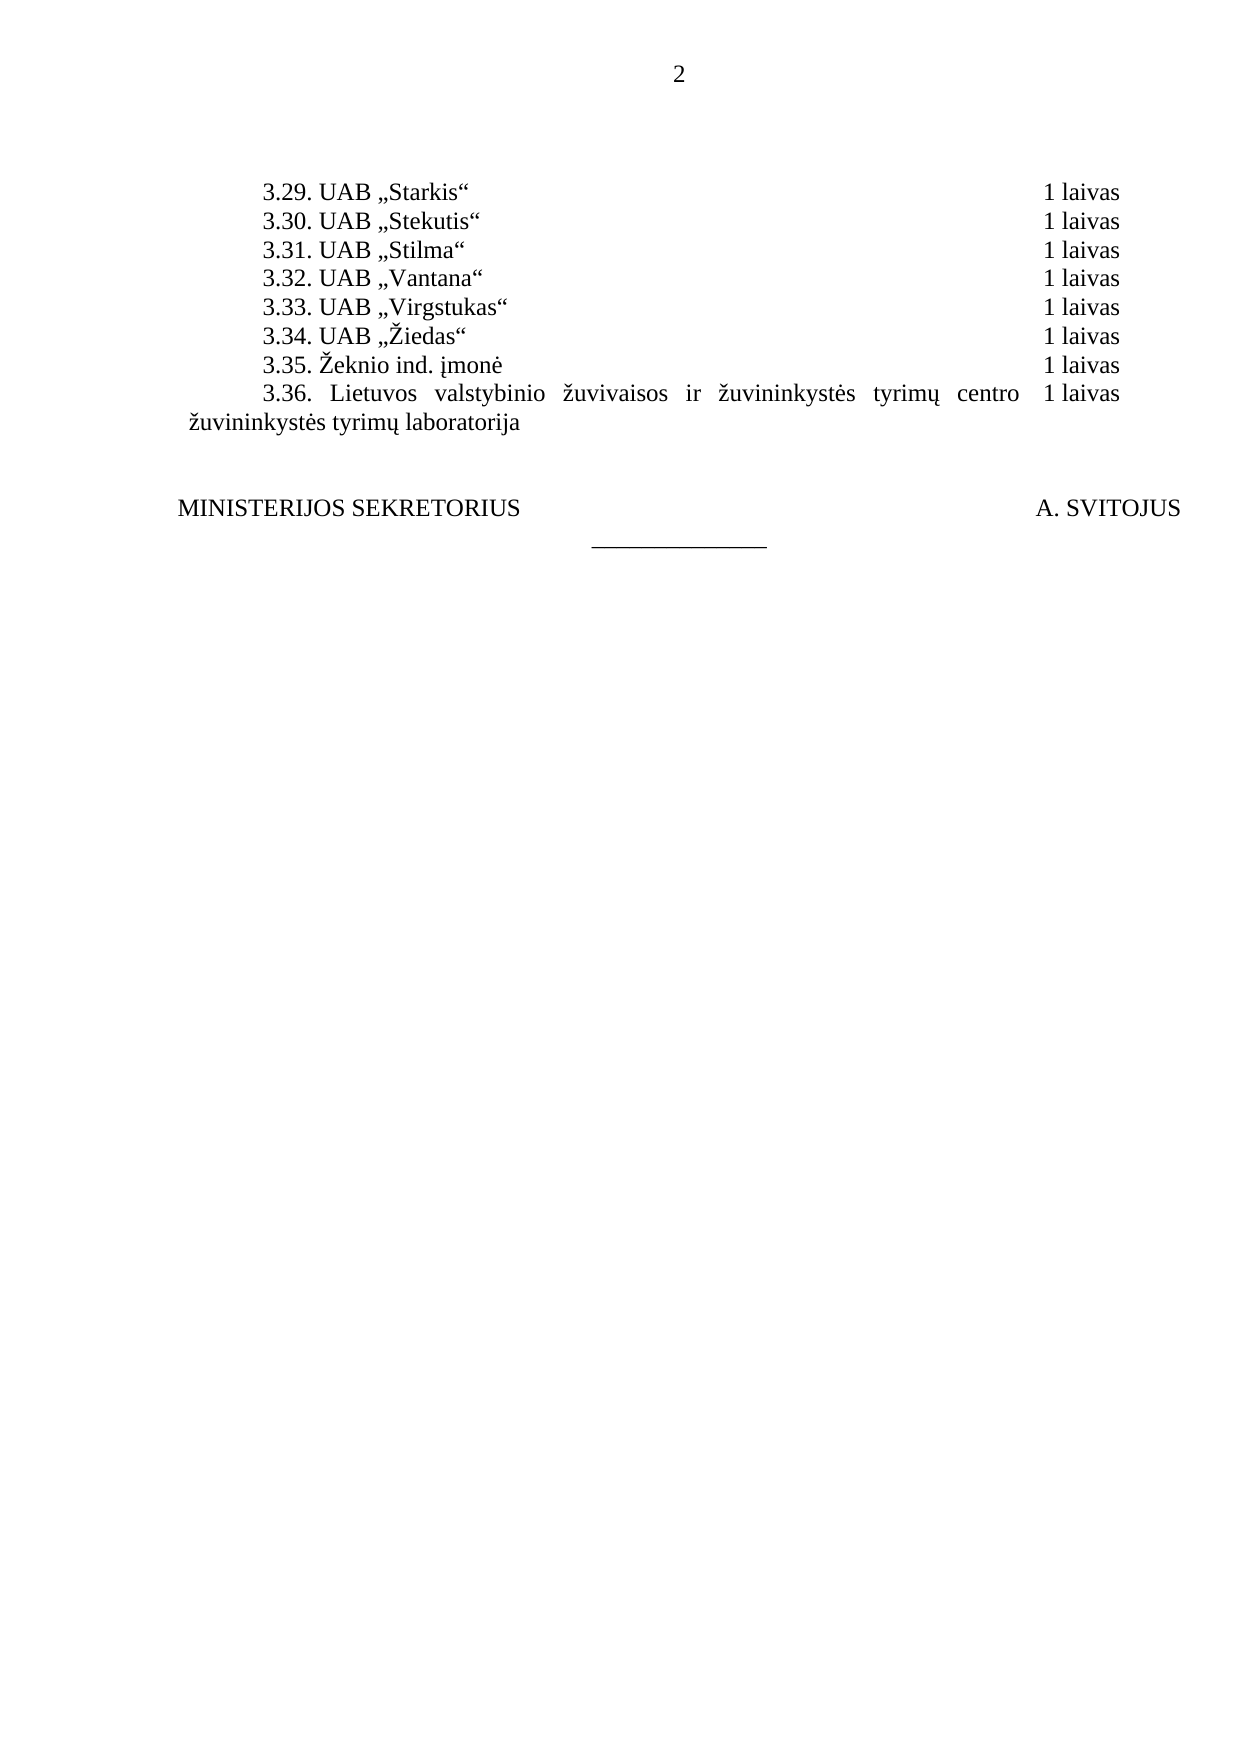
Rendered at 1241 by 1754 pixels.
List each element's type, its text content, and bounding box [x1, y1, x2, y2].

text MINISTERIJOS SEKRETORIUS A. SVITOJUS [177, 493, 1181, 522]
table_cell 1 laivas [1032, 292, 1181, 321]
table_cell 3.31. UAB „Stilma“ [177, 235, 1032, 263]
text ______________ [177, 522, 1181, 551]
table_cell 1 laivas [1032, 321, 1181, 350]
table_cell 1 laivas [1032, 264, 1181, 292]
table_cell 1 laivas [1032, 379, 1181, 436]
table_cell 1 laivas [1032, 177, 1181, 206]
table_cell 1 laivas [1032, 235, 1181, 263]
table_cell 1 laivas [1032, 350, 1181, 378]
table_cell 3.29. UAB „Starkis“ [177, 177, 1032, 206]
table_cell 3.33. UAB „Virgstukas“ [177, 292, 1032, 321]
table_cell 3.30. UAB „Stekutis“ [177, 206, 1032, 235]
table_cell 3.32. UAB „Vantana“ [177, 264, 1032, 292]
table_cell 3.36. Lietuvos valstybinio žuvivaisos ir žuvininkystės tyrimų centro žuvininkystės tyrimų laboratorija [177, 379, 1032, 436]
table_cell 3.35. Žeknio ind. įmonė [177, 350, 1032, 378]
table_cell 3.34. UAB „Žiedas“ [177, 321, 1032, 350]
table_cell 1 laivas [1032, 206, 1181, 235]
